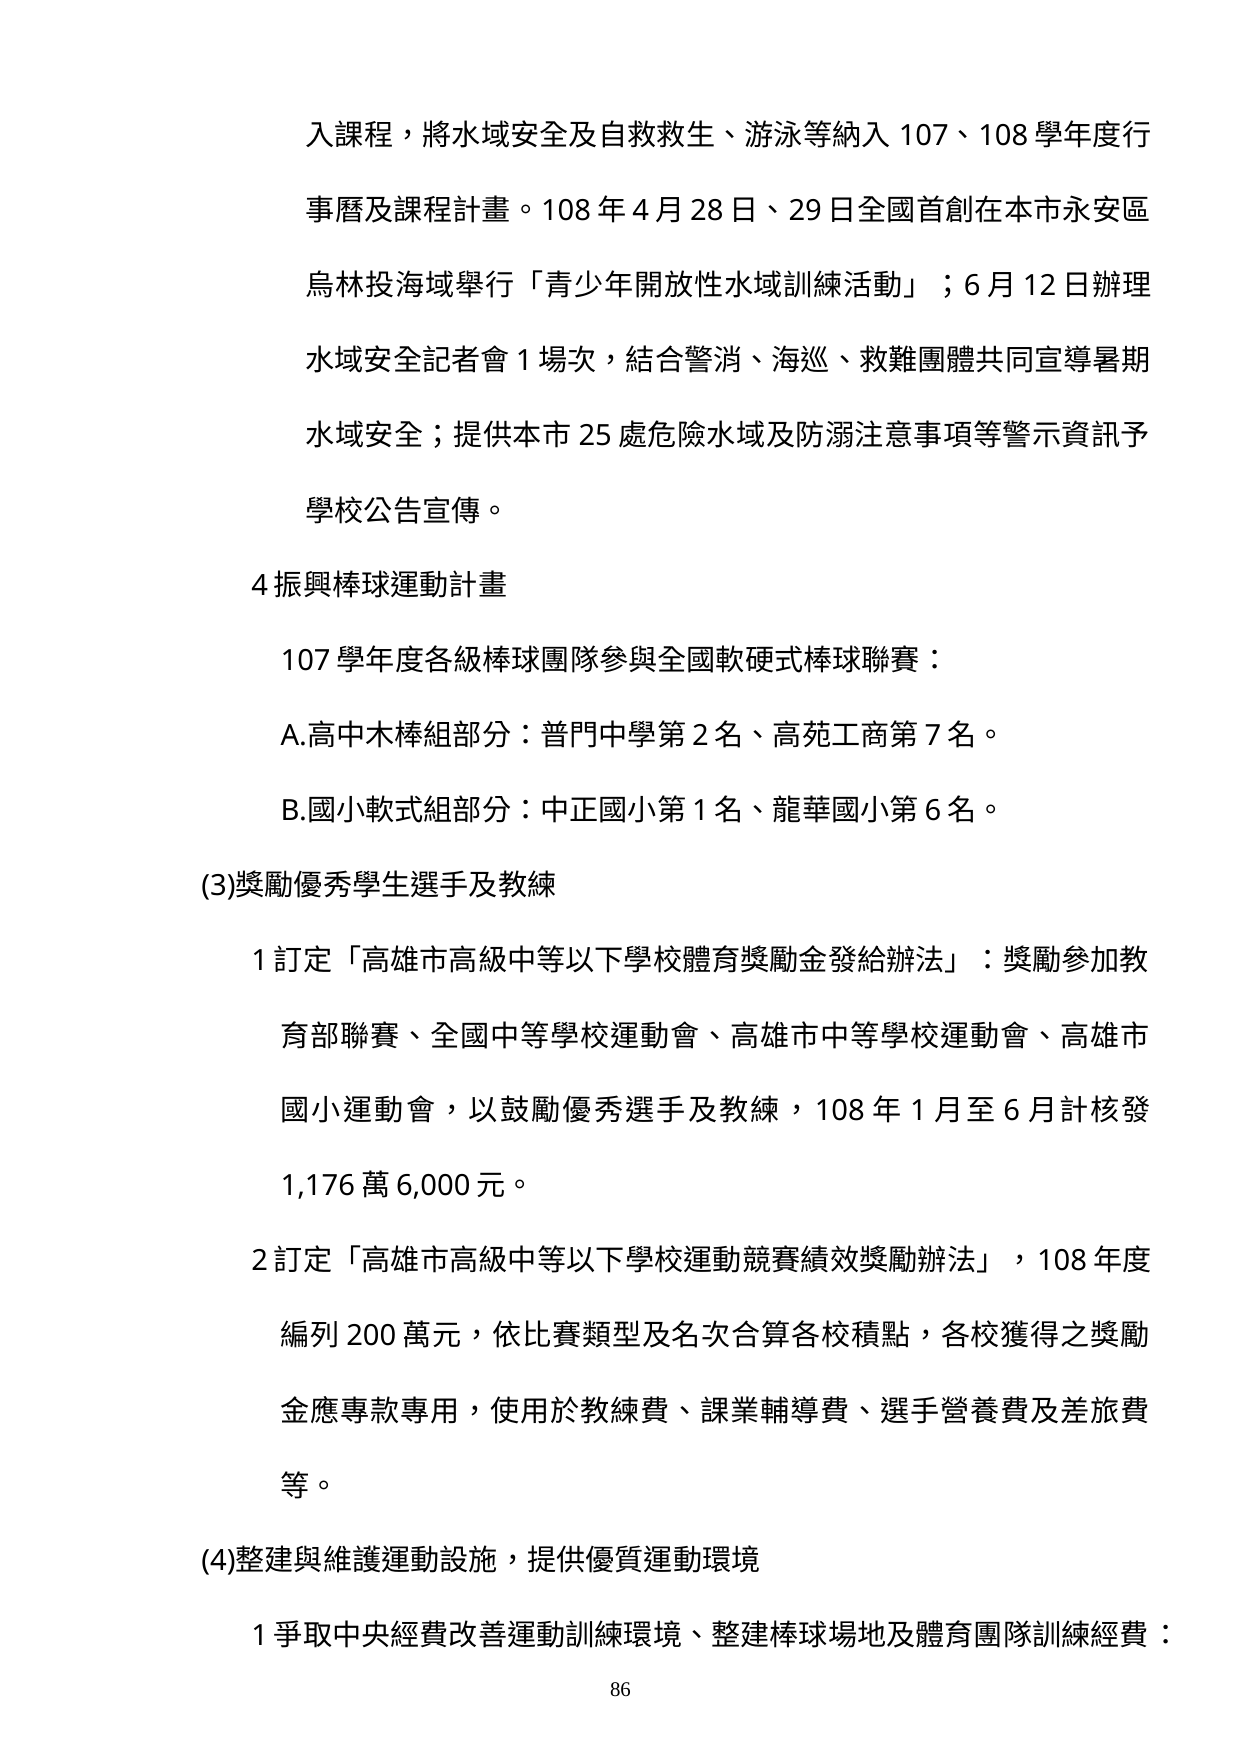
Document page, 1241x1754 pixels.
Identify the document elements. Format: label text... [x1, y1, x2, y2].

text 1訂定「高雄市高級中等以下學校體育獎勵金發給辦法」：獎勵參加教育部聯賽、全國中等學校運動會、高雄市中等學校運動會、高雄市國小運動會，以鼓勵優秀選手及教練，108年1月至6月計核發1,176萬6,000元。 [251, 914, 1152, 1214]
text 入課程，將水域安全及自救救生、游泳等納入107、108學年度行事曆及課程計畫。108年4月28日、29日全國首創在本市永安區烏林投海域舉行「青少年開放性水域訓練活動」；6月12日辦理水域安全記者會1場次，結合警消、海巡、救難團體共同宣導暑期水域安全；提供本市25處危險水域及防溺注意事項等警示資訊予學校公告宣傳。 [276, 89, 1152, 539]
text (3)獎勵優秀學生選手及教練 [201, 839, 1152, 914]
text 107學年度各級棒球團隊參與全國軟硬式棒球聯賽： A.高中木棒組部分：普門中學第2名、高苑工商第7名。 B.國小軟式組部分：中正國小第1名、龍華國小第6名。 [280, 614, 1152, 839]
text 2訂定「高雄市高級中等以下學校運動競賽績效獎勵辦法」，108年度編列200萬元，依比賽類型及名次合算各校積點，各校獲得之獎勵金應專款專用，使用於教練費、課業輔導費、選手營養費及差旅費等。 [251, 1214, 1152, 1514]
text 4振興棒球運動計畫 [251, 539, 1152, 614]
text 1爭取中央經費改善運動訓練環境、整建棒球場地及體育團隊訓練經費：108年1月至6月教育部體育署核定補助立德國中等5校整建體育運動場(館)及充實體育器材經費計1億6,304萬5,105元。 [251, 1589, 1152, 1664]
text (4)整建與維護運動設施，提供優質運動環境 [201, 1514, 1152, 1589]
